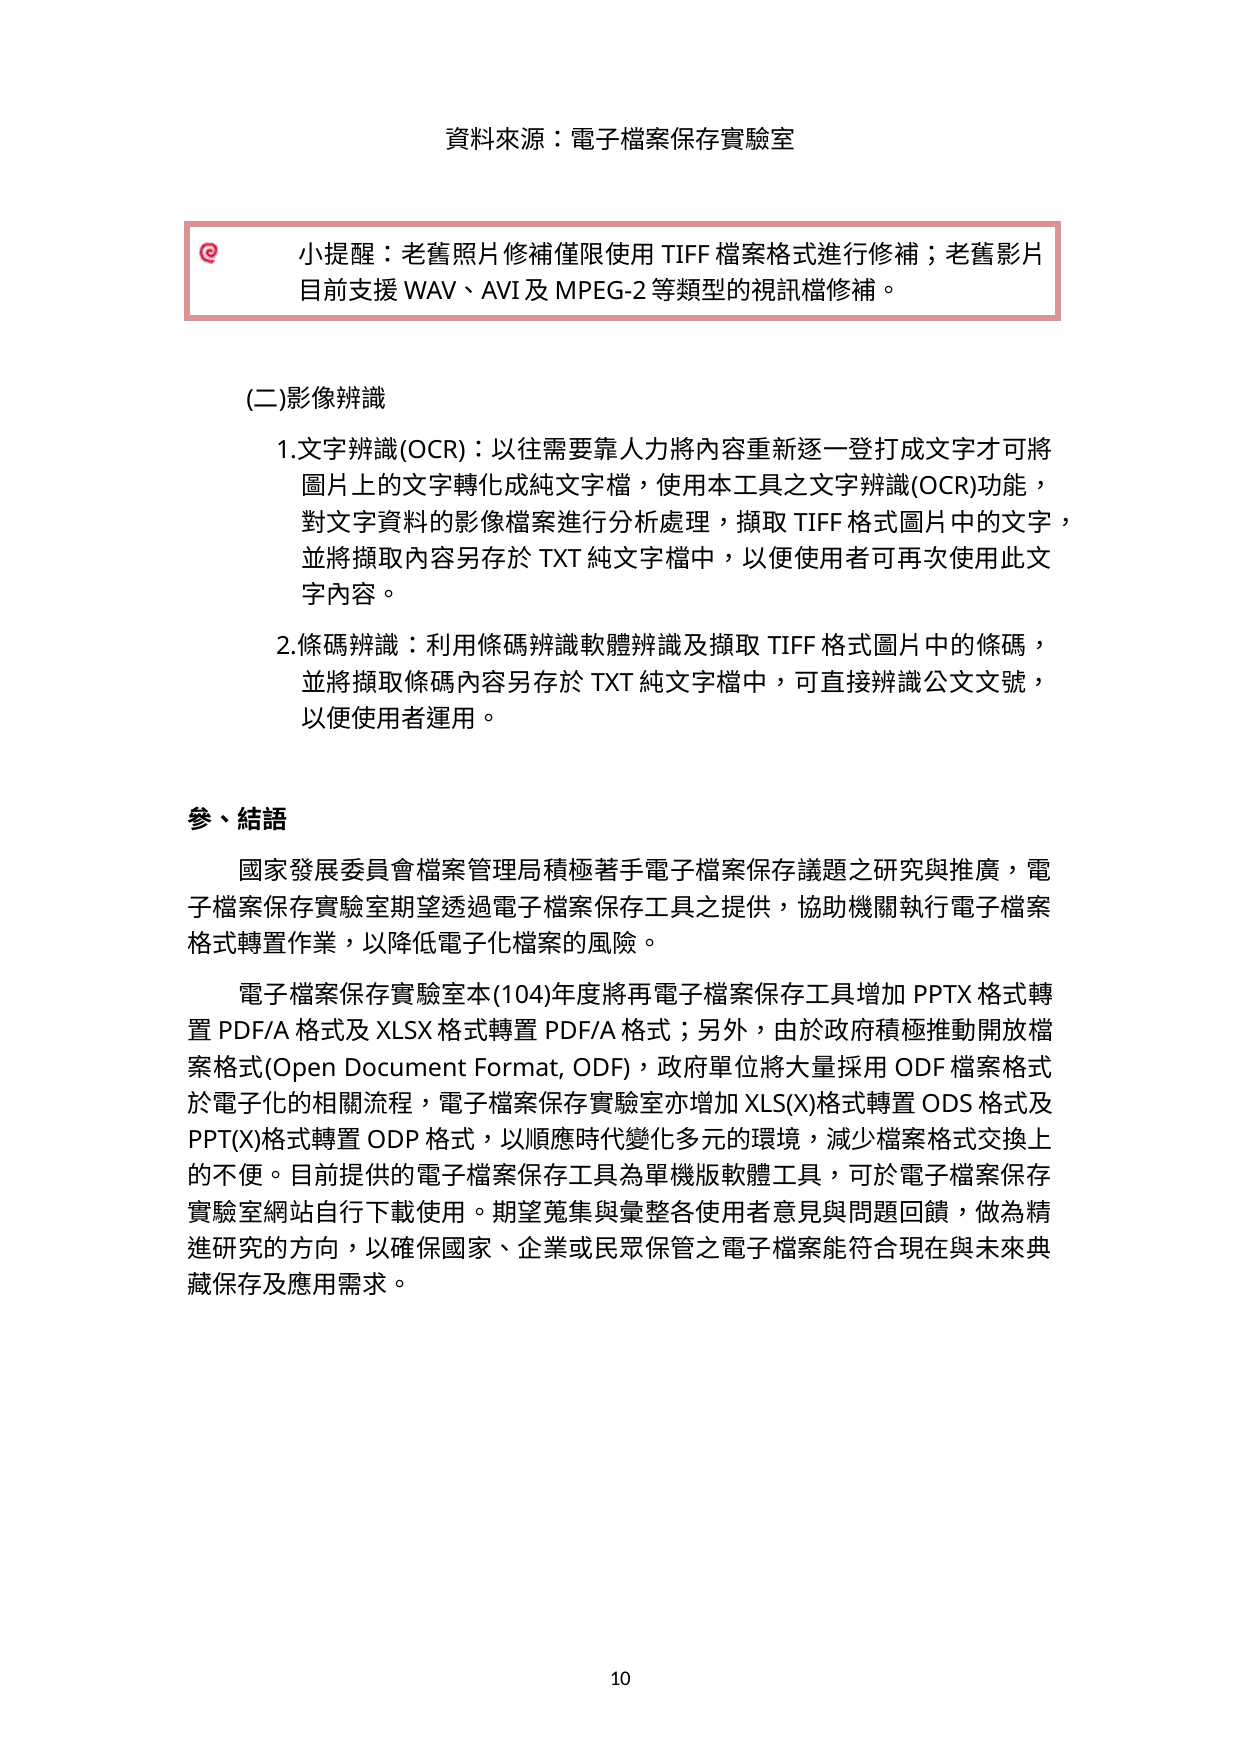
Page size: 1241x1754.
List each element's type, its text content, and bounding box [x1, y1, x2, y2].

table_header 小提醒：老舊照片修補僅限使用TIFF檔案格式進行修補；老舊影片目前支援WAV、AVI及MPEG-2等類型的視訊檔修補。 [190, 227, 1055, 314]
text 國家發展委員會檔案管理局積極著手電子檔案保存議題之研究與推廣，電子檔案保存實驗室期望透過電子檔案保存工具之提供，協助機關執行電子檔案格式轉置作業，以降低電子化檔案的風險。 [187, 851, 1053, 959]
text 參、結語 [187, 799, 1053, 836]
text 資料來源：電子檔案保存實驗室 [187, 96, 1053, 158]
text 1.文字辨識(OCR)：以往需要靠人力將內容重新逐一登打成文字才可將圖片上的文字轉化成純文字檔，使用本工具之文字辨識(OCR)功能，對文字資料的影像檔案進行分析處理，擷取TIFF格式圖片中的文字，並將擷取內容另存於TXT純文字檔中，以便使用者可再次使用此文字內容。 [276, 429, 1053, 611]
text 電子檔案保存實驗室本(104)年度將再電子檔案保存工具增加PPTX格式轉置PDF/A格式及XLSX格式轉置PDF/A格式；另外，由於政府積極推動開放檔案格式(Open Document Format, ODF)，政府單位將大量採用ODF檔案格式於電子化的相關流程，電子檔案保存實驗室亦增加XLS(X)格式轉置ODS格式及PPT(X)格式轉置ODP格式，以順應時代變化多元的環境，減少檔案格式交換上的不便。目前提供的電子檔案保存工具為單機版軟體工具，可於電子檔案保存實驗室網站自行下載使用。期望蒐集與彙整各使用者意見與問題回饋，做為精進研究的方向，以確保國家、企業或民眾保管之電子檔案能符合現在與未來典藏保存及應用需求。 [187, 974, 1053, 1301]
text (二)影像辨識 [246, 378, 1053, 414]
text 2.條碼辨識：利用條碼辨識軟體辨識及擷取TIFF格式圖片中的條碼，並將擷取條碼內容另存於TXT純文字檔中，可直接辨識公文文號，以便使用者運用。 [276, 626, 1053, 734]
